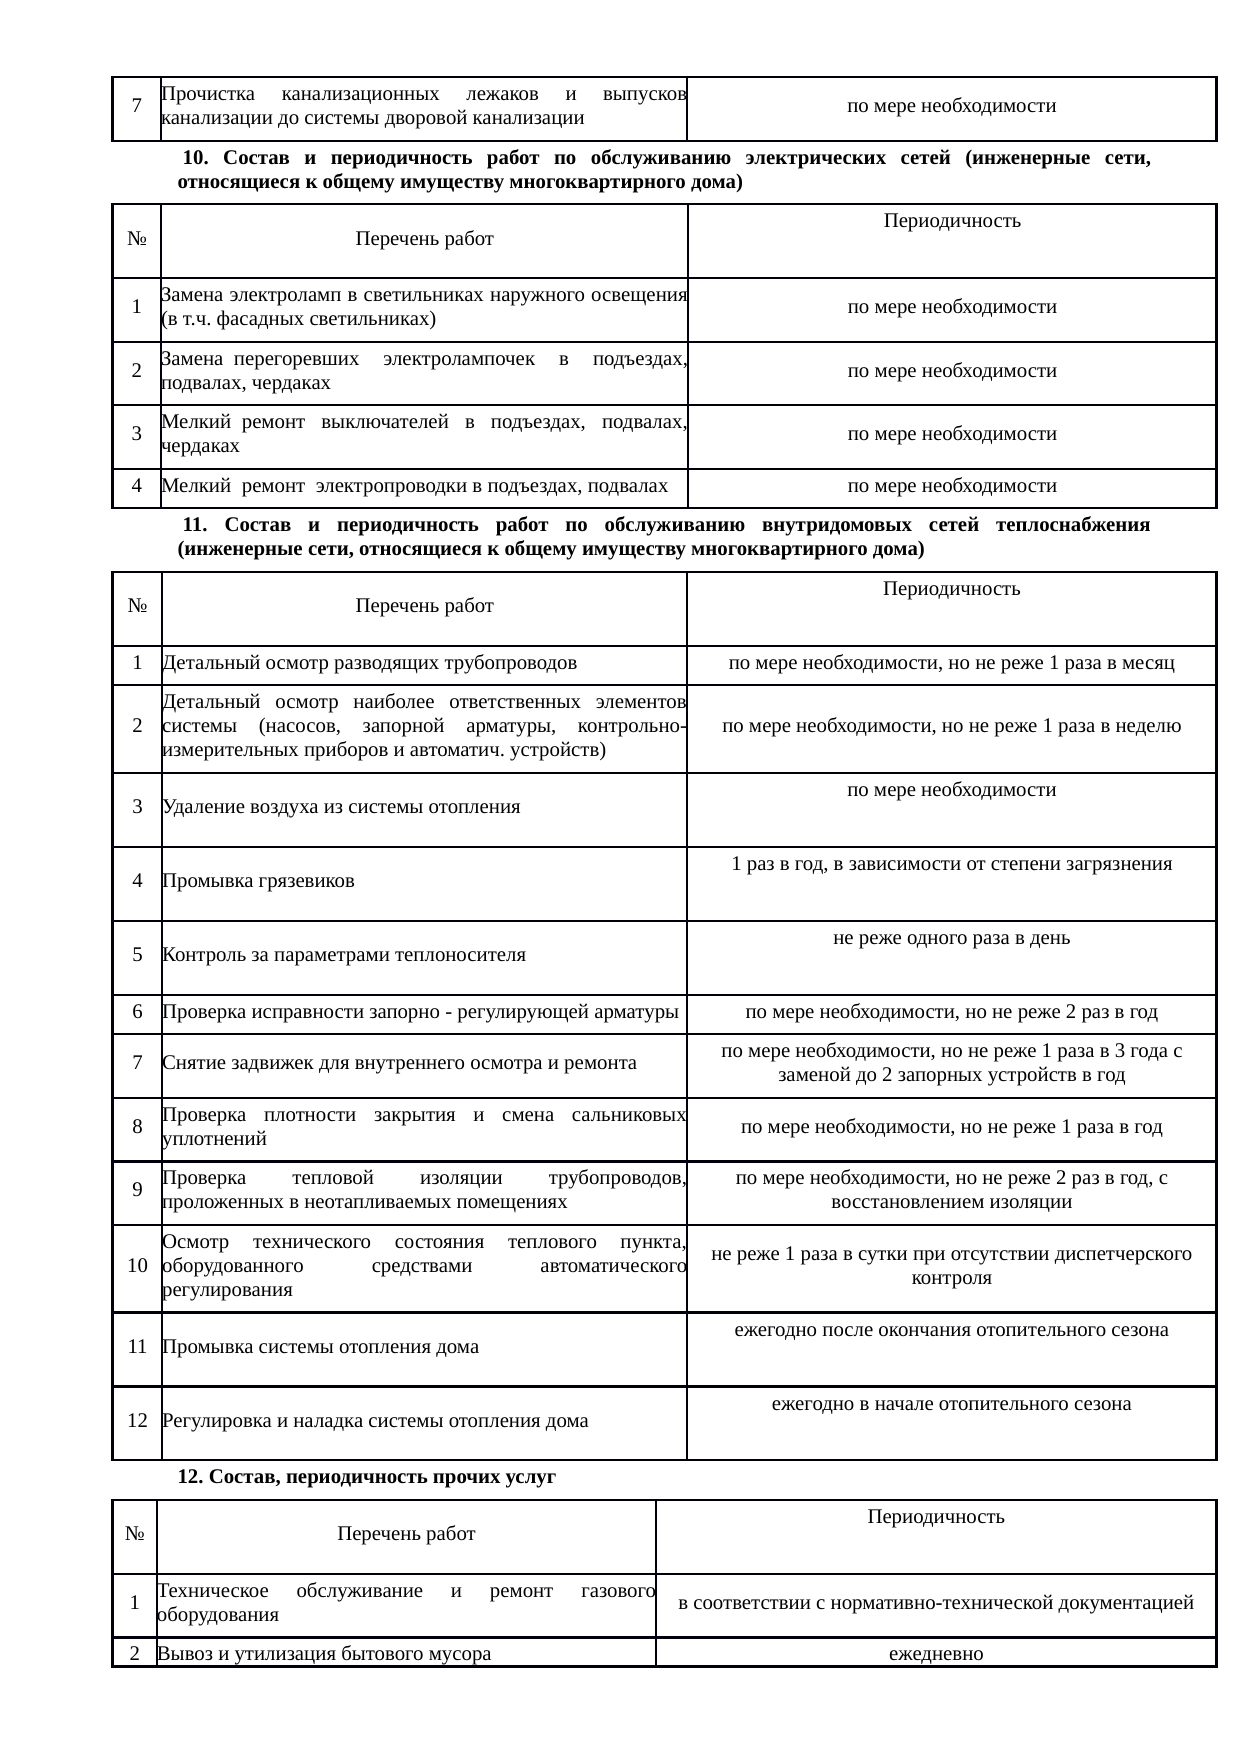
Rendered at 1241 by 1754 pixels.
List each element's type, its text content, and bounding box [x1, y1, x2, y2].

table_cell 6 [114, 996, 161, 1033]
table_cell 1 [114, 1575, 156, 1636]
table_cell 1 раз в год, в зависимости от степени загрязнения [688, 848, 1215, 920]
table_header Перечень работ [158, 1501, 655, 1573]
table_header Периодичность [688, 573, 1215, 645]
table_cell Мелкий ремонт электропроводки в подъездах, подвалах [162, 470, 687, 507]
table_cell Детальный осмотр разводящих трубопроводов [163, 647, 686, 684]
table_cell Контроль за параметрами теплоносителя [163, 922, 686, 994]
table_cell Проверка плотности закрытия и смена сальниковых уплотнений [163, 1099, 686, 1160]
table_cell по мере необходимости [689, 406, 1215, 468]
table_cell не реже одного раза в день [688, 922, 1215, 994]
table_cell по мере необходимости, но не реже 1 раза в год [688, 1099, 1215, 1160]
table_header № [114, 573, 161, 645]
table_header № [114, 205, 160, 277]
table_cell по мере необходимости [689, 279, 1215, 341]
table_cell 3 [114, 774, 161, 846]
table_cell Удаление воздуха из системы отопления [163, 774, 686, 846]
table_header Периодичность [689, 205, 1215, 277]
table_cell Вывоз и утилизация бытового мусора [158, 1639, 655, 1665]
table_cell 2 [114, 1639, 156, 1665]
table_cell Прочистка канализационных лежаков и выпусков канализации до системы дворовой канализации [162, 78, 686, 140]
table_cell по мере необходимости, но не реже 1 раза в месяц [688, 647, 1215, 684]
table_cell по мере необходимости, но не реже 1 раза в 3 года с заменой до 2 запорных устройств в год [688, 1035, 1215, 1097]
table_cell Проверка исправности запорно - регулирующей арматуры [163, 996, 686, 1033]
table_header Перечень работ [162, 205, 687, 277]
table_cell 12 [114, 1388, 161, 1459]
table_header № [114, 1501, 156, 1573]
table_cell 7 [114, 1035, 161, 1097]
table_cell Мелкий ремонт выключателей в подъездах, подвалах, чердаках [162, 406, 687, 468]
table_cell Замена электроламп в светильниках наружного освещения (в т.ч. фасадных светильниках) [162, 279, 687, 341]
table_cell Снятие задвижек для внутреннего осмотра и ремонта [163, 1035, 686, 1097]
table_cell 10 [114, 1226, 161, 1311]
table_cell ежегодно после окончания отопительного сезона [688, 1314, 1215, 1385]
table_cell Техническое обслуживание и ремонт газового оборудования [158, 1575, 655, 1636]
table_cell по мере необходимости, но не реже 1 раза в неделю [688, 686, 1215, 772]
table_cell 4 [114, 470, 160, 507]
table_cell 9 [114, 1163, 161, 1224]
table_cell по мере необходимости [688, 774, 1215, 846]
table_cell не реже 1 раза в сутки при отсутствии диспетчерского контроля [688, 1226, 1215, 1311]
table_cell в соответствии с нормативно-технической документацией [657, 1575, 1215, 1636]
text 11. Состав и периодичность работ по обслуживанию внутридомовых сетей теплоснабжения (инженерные сети, относящиеся к общему имуществу многоквартирного дома) [177, 512, 1152, 560]
table_cell Замена перегоревших электролампочек в подъездах, подвалах, чердаках [162, 343, 687, 404]
table_cell 3 [114, 406, 160, 468]
table_cell по мере необходимости, но не реже 2 раз в год, с восстановлением изоляции [688, 1163, 1215, 1224]
table_cell ежедневно [657, 1639, 1215, 1665]
table_cell 5 [114, 922, 161, 994]
table_cell Осмотр технического состояния теплового пункта, оборудованного средствами автоматического регулирования [163, 1226, 686, 1311]
table_cell 1 [114, 279, 160, 341]
table_cell по мере необходимости [689, 470, 1215, 507]
table_cell Промывка грязевиков [163, 848, 686, 920]
table_cell по мере необходимости [689, 343, 1215, 404]
table_cell 7 [114, 78, 160, 140]
table_cell 1 [114, 647, 161, 684]
table_cell по мере необходимости, но не реже 2 раз в год [688, 996, 1215, 1033]
table_cell Регулировка и наладка системы отопления дома [163, 1388, 686, 1459]
table_header Периодичность [657, 1501, 1215, 1573]
table_cell ежегодно в начале отопительного сезона [688, 1388, 1215, 1459]
table_cell Промывка системы отопления дома [163, 1314, 686, 1385]
table_cell 11 [114, 1314, 161, 1385]
text 10. Состав и периодичность работ по обслуживанию электрических сетей (инженерные сети, относящиеся к общему имуществу многоквартирного дома) [177, 145, 1152, 193]
text 12. Состав, периодичность прочих услуг [177, 1464, 1152, 1488]
table_cell по мере необходимости [688, 78, 1215, 140]
table_cell Проверка тепловой изоляции трубопроводов, проложенных в неотапливаемых помещениях [163, 1163, 686, 1224]
table_cell 2 [114, 343, 160, 404]
table_cell 2 [114, 686, 161, 772]
table_cell 8 [114, 1099, 161, 1160]
table_header Перечень работ [163, 573, 686, 645]
table_cell Детальный осмотр наиболее ответственных элементов системы (насосов, запорной арматуры, контрольно-измерительных приборов и автоматич. устройств) [163, 686, 686, 772]
table_cell 4 [114, 848, 161, 920]
